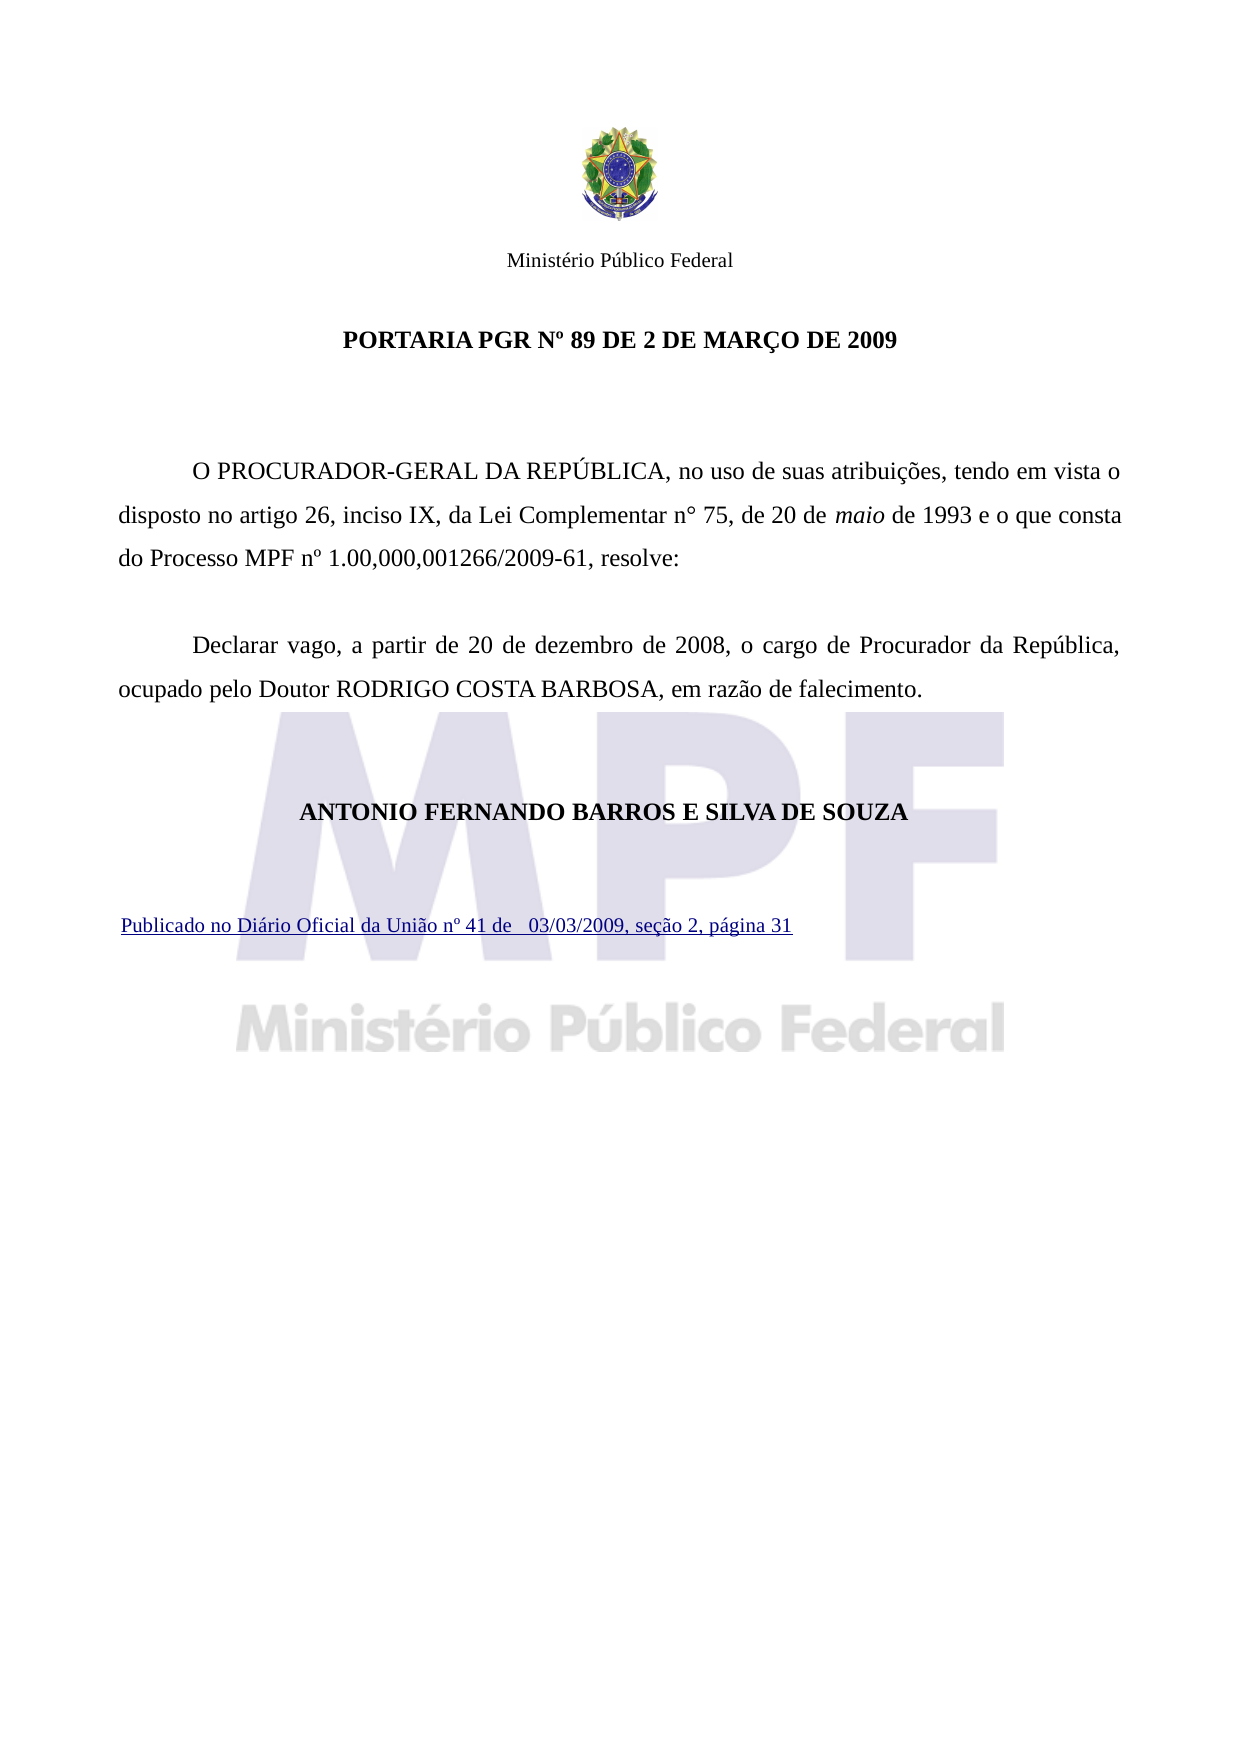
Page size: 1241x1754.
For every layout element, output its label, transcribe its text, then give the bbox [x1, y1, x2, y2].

text PORTARIA PGR Nº 89 DE 2 DE MARÇO DE 2009 [118, 325, 1122, 354]
text Declarar vago, a partir de 20 de dezembro de 2008, o cargo de Procurador da República, ocupado pelo Doutor RODRIGO COSTA BARBOSA, em razão de falecimento. [118, 630, 1122, 703]
picture [236, 937, 1004, 1052]
picture [236, 826, 1004, 913]
text O PROCURADOR-GERAL DA REPÚBLICA, no uso de suas atribuições, tendo em vista o disposto no artigo 26, inciso IX, da Lei Complementar n° 75, de 20 de maio de 1993 e o que consta do Processo MPF nº 1.00,000,001266/2009-61, resolve: [118, 456, 1122, 572]
picture [236, 712, 1004, 797]
text Publicado no Diário Oficial da União nº 41 de 03/03/2009, seção 2, página 31 [121, 913, 1122, 937]
text ANTONIO FERNANDO BARROS E SILVA DE SOUZA [118, 797, 1122, 826]
